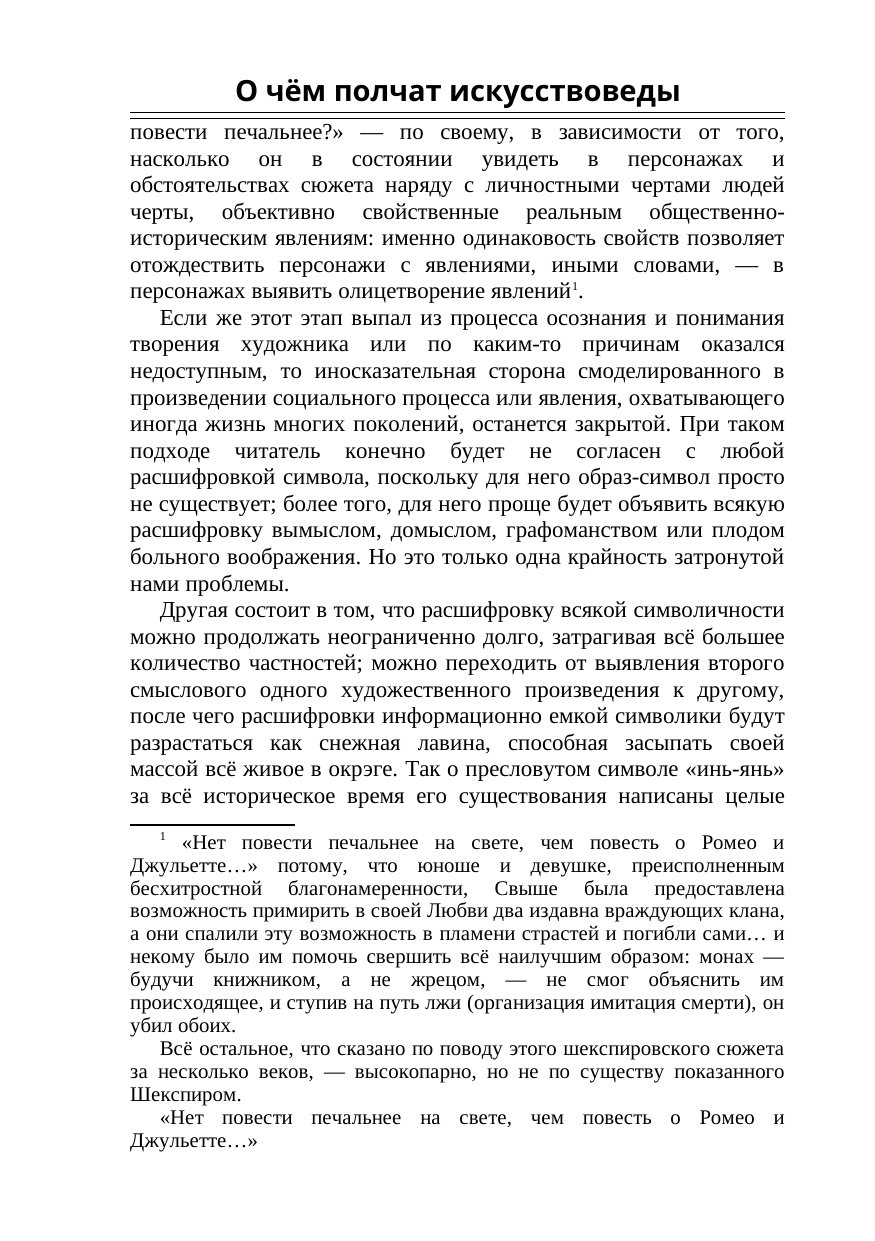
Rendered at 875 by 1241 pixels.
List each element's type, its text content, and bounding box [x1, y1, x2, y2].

text «Нет повести печальнее на свете, чем повесть о Ромео и Джульетте…» потому, что юноше и девушке, преисполненным бесхитростной благонамеренности, Свыше была предоставлена возможность примирить в своей Любви два издавна враждующих клана, а они спалили эту возможность в пламени страстей и погибли сами… и некому было им помочь свершить всё наилучшим образом: монах — будучи книжником, а не жрецом, — не смог объяснить им происходящее, и ступив на путь лжи (организация имитация смерти), он убил обоих. [130, 831, 785, 1037]
text «Нет повести печальнее на свете, чем повесть о Ромео и Джульетте…» [130, 1106, 785, 1152]
text Если же этот этап выпал из процесса осознания и понимания творения художника или по каким-то причинам оказался недоступным, то иносказательная сторона смоделированного в произведении социального процесса или явления, охватывающего иногда жизнь многих поколений, останется закрытой. При таком подходе читатель конечно будет не согласен с любой расшифровкой символа, поскольку для него образ-символ просто не существует; более того, для него проще будет объявить всякую расшифровку вымыслом, домыслом, графоманством или плодом больного воображения. Но это только одна крайность затронутой нами проблемы. [130, 304, 785, 596]
text повести печальнее?» — по своему, в зависимости от того, насколько он в состоянии увидеть в персонажах и обстоятельствах сюжета наряду с личностными чертами людей черты, объективно свойственные реальным общественно-историческим явлениям: именно одинаковость свойств позволяет отождествить персонажи с явлениями, иными словами, — в персонажах выявить олицетворение явлений. [130, 119, 785, 304]
text Другая состоит в том, что расшифровку всякой символичности можно продолжать неограниченно долго, затрагивая всё большее количество частностей; можно переходить от выявления второго смыслового одного художественного произведения к другому, после чего расшифровки информационно емкой символики будут разрастаться как снежная лавина, способная засыпать своей массой всё живое в окрэге. Так о пресловутом символе «инь-янь» за всё историческое время его существования написаны целые [130, 596, 785, 808]
text Всё остальное, что сказано по поводу этого шекспировского сюжета за несколько веков, — высокопарно, но не по существу показанного Шекспиром. [130, 1037, 785, 1106]
